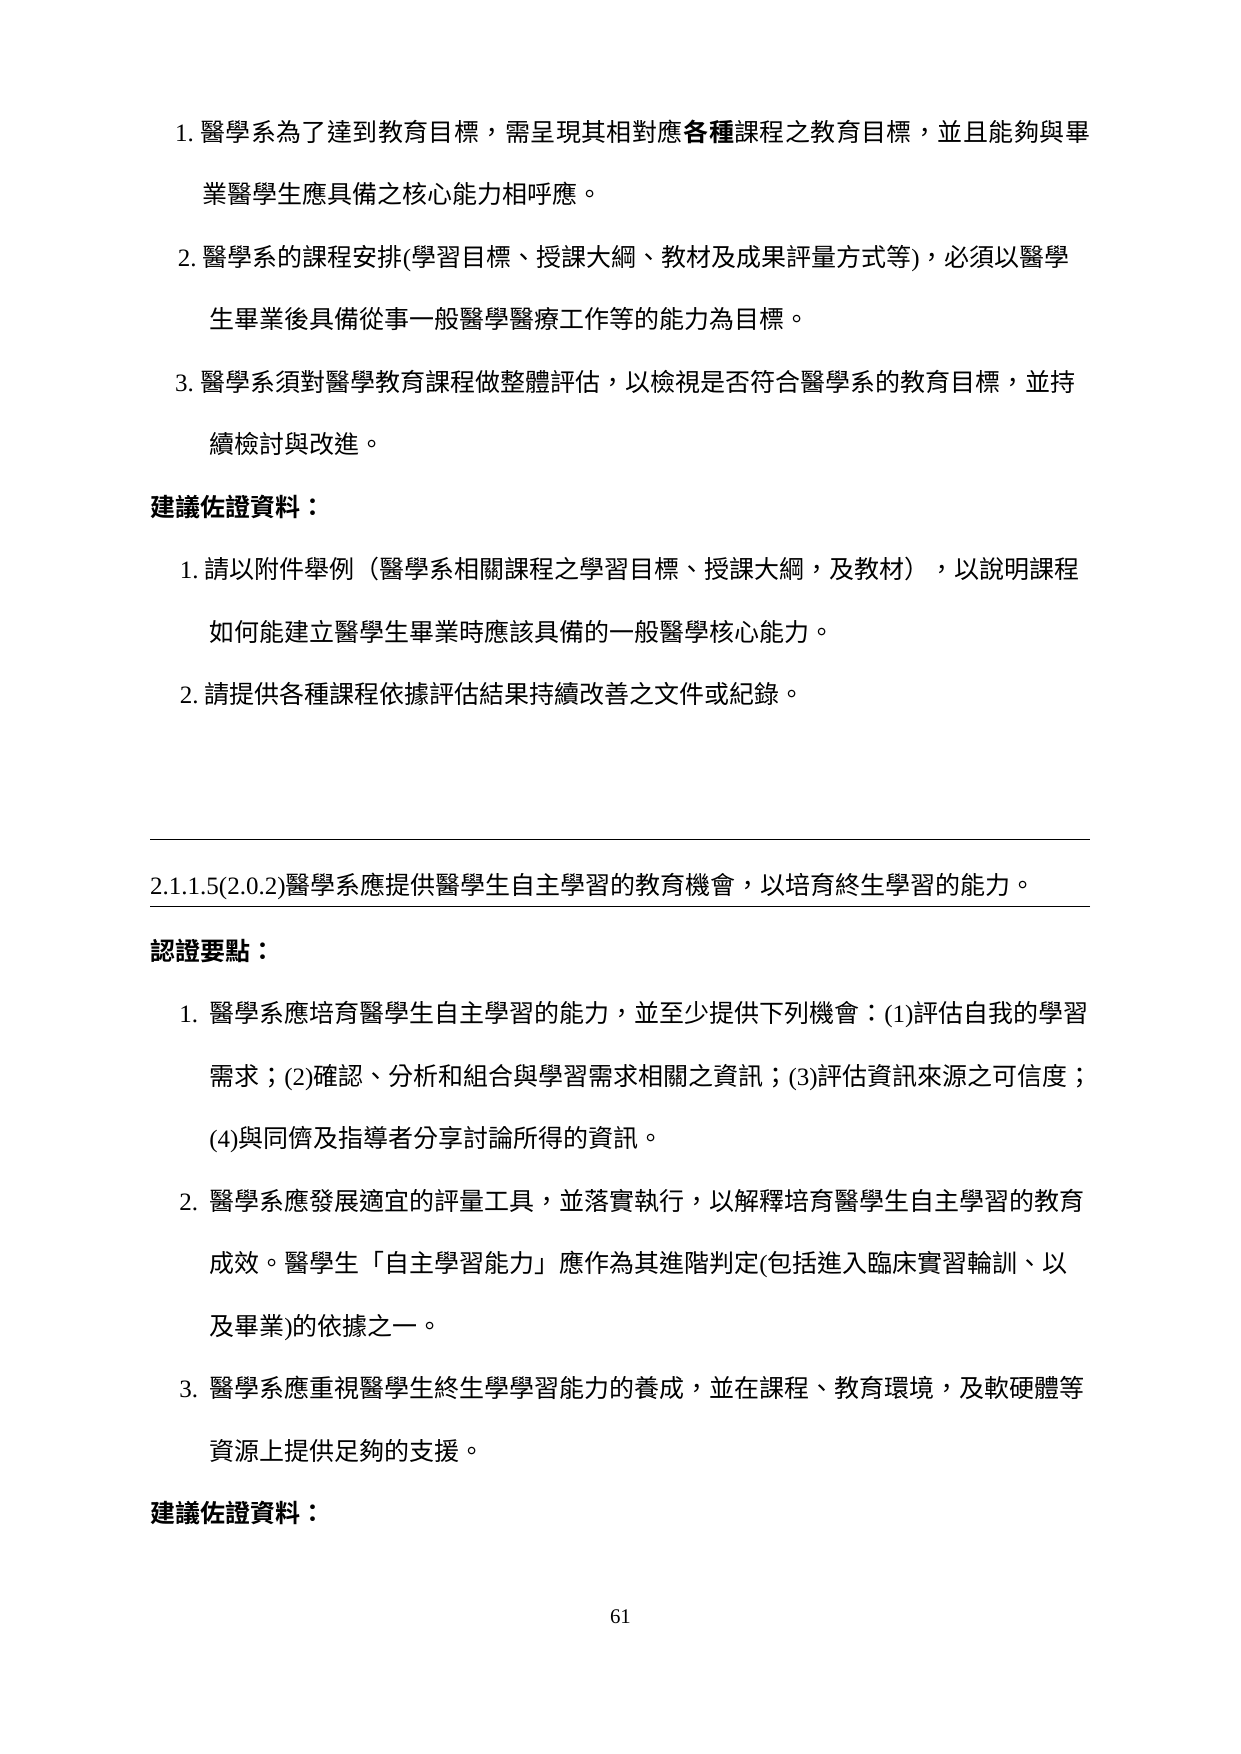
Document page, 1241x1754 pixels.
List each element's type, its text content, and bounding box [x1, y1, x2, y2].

list 請提供各種課程依據評估結果持續改善之文件或紀錄。 [179, 651, 1090, 714]
list 醫學系為了達到教育目標，需呈現其相對應各種課程之教育目標，並且能夠與畢業醫學生應具備之核心能力相呼應。 [175, 89, 1090, 214]
text 建議佐證資料： [150, 464, 1090, 526]
list 醫學系應培育醫學生自主學習的能力，並至少提供下列機會：(1)評估自我的學習需求；(2)確認、分析和組合與學習需求相關之資訊；(3)評估資訊來源之可信度；(4)與同儕及指導者分享討論所得的資訊。 [179, 970, 1090, 1157]
list 醫學系的課程安排(學習目標、授課大綱、教材及成果評量方式等)，必須以醫學生畢業後具備從事一般醫學醫療工作等的能力為目標。 [178, 214, 1090, 339]
list 醫學系應重視醫學生終生學學習能力的養成，並在課程、教育環境，及軟硬體等資源上提供足夠的支援。 [179, 1345, 1090, 1470]
list 醫學系須對醫學教育課程做整體評估，以檢視是否符合醫學系的教育目標，並持續檢討與改進。 [175, 339, 1090, 464]
text 建議佐證資料： [150, 1470, 1090, 1532]
list 醫學系應發展適宜的評量工具，並落實執行，以解釋培育醫學生自主學習的教育成效。醫學生「自主學習能力」應作為其進階判定(包括進入臨床實習輪訓、以及畢業)的依據之一。 [179, 1157, 1090, 1345]
list 請以附件舉例（醫學系相關課程之學習目標、授課大綱，及教材），以說明課程如何能建立醫學生畢業時應該具備的一般醫學核心能力。 [179, 526, 1090, 651]
text 2.1.1.5(2.0.2)醫學系應提供醫學生自主學習的教育機會，以培育終生學習的能力。 [150, 840, 1090, 906]
text 認證要點： [150, 907, 1090, 970]
